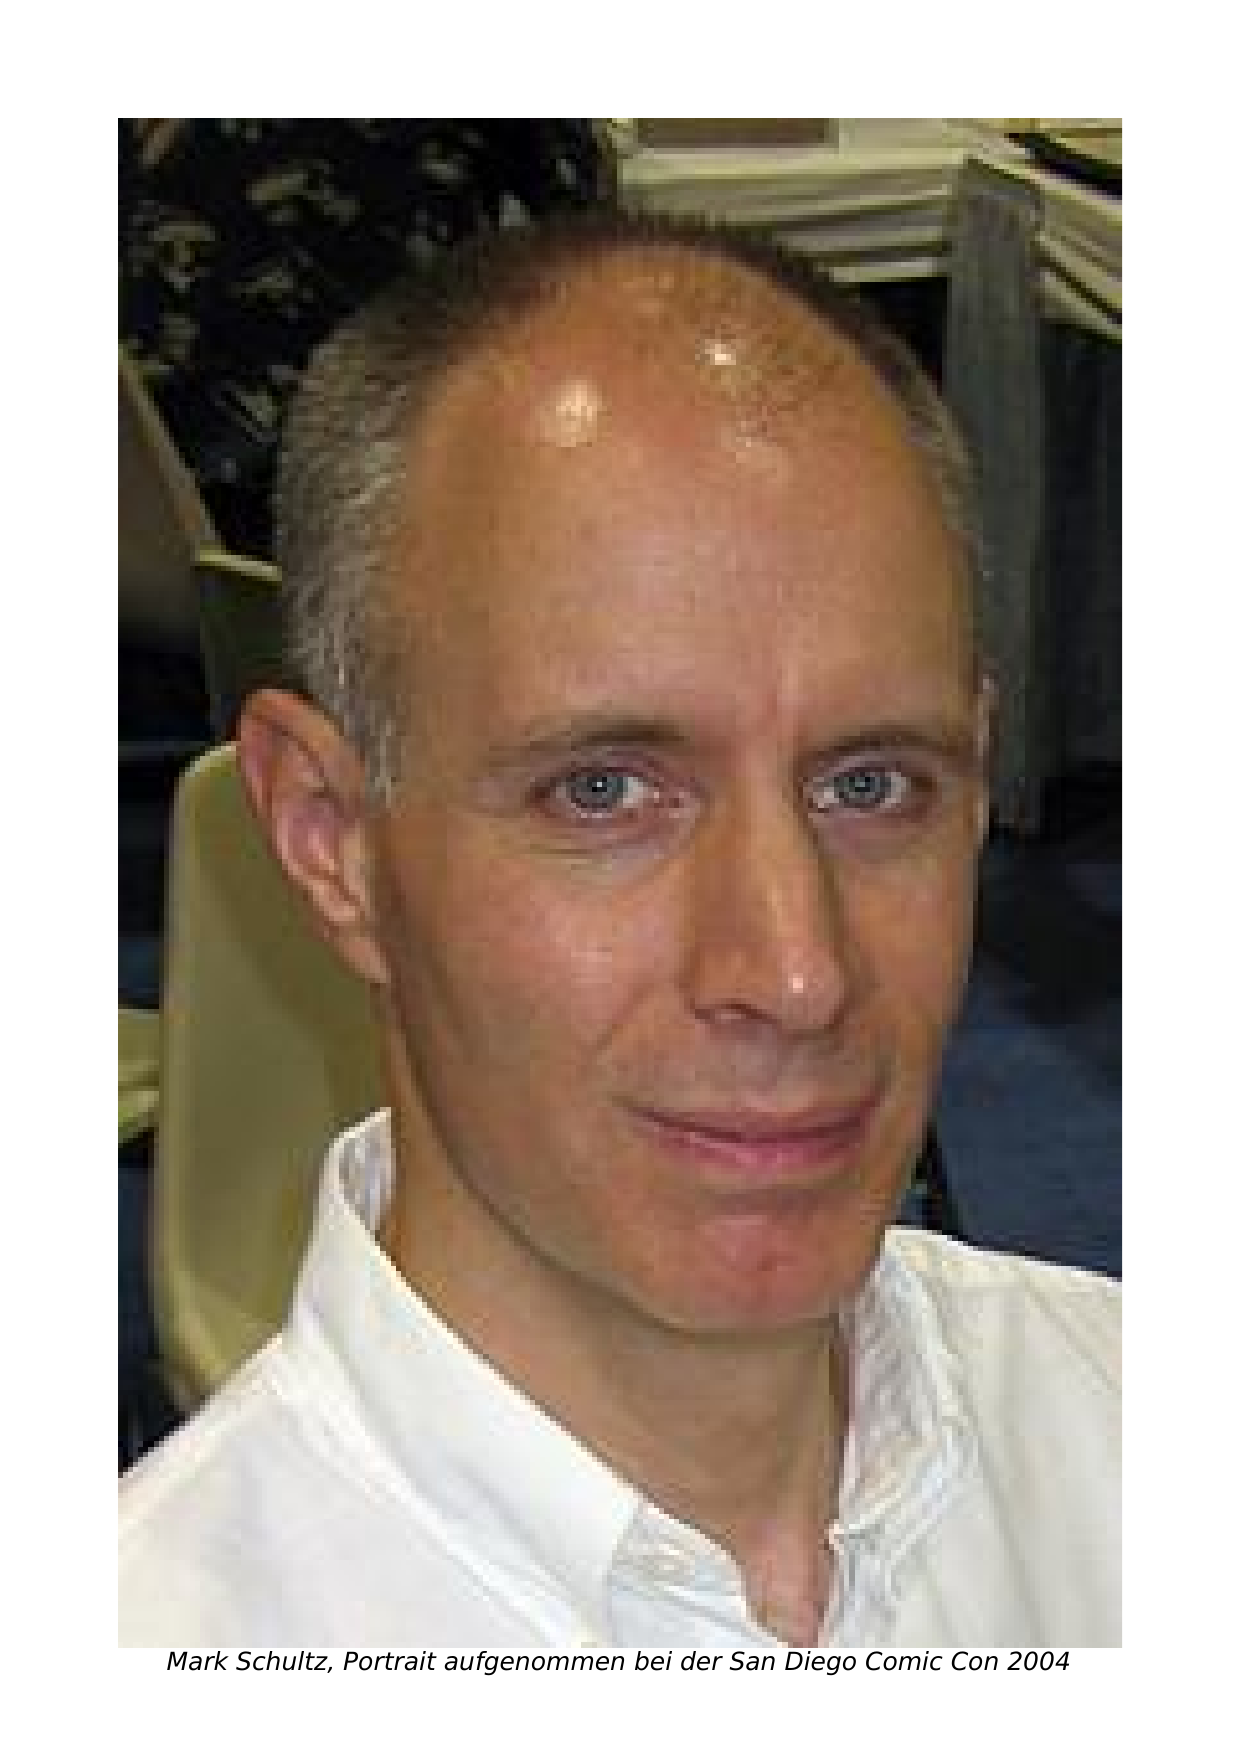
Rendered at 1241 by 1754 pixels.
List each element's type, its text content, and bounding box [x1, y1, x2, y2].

picture [118, 118, 1123, 1648]
text Mark Schultz, Portrait aufgenommen bei der San Diego Comic Con 2004 [118, 1648, 1122, 1676]
